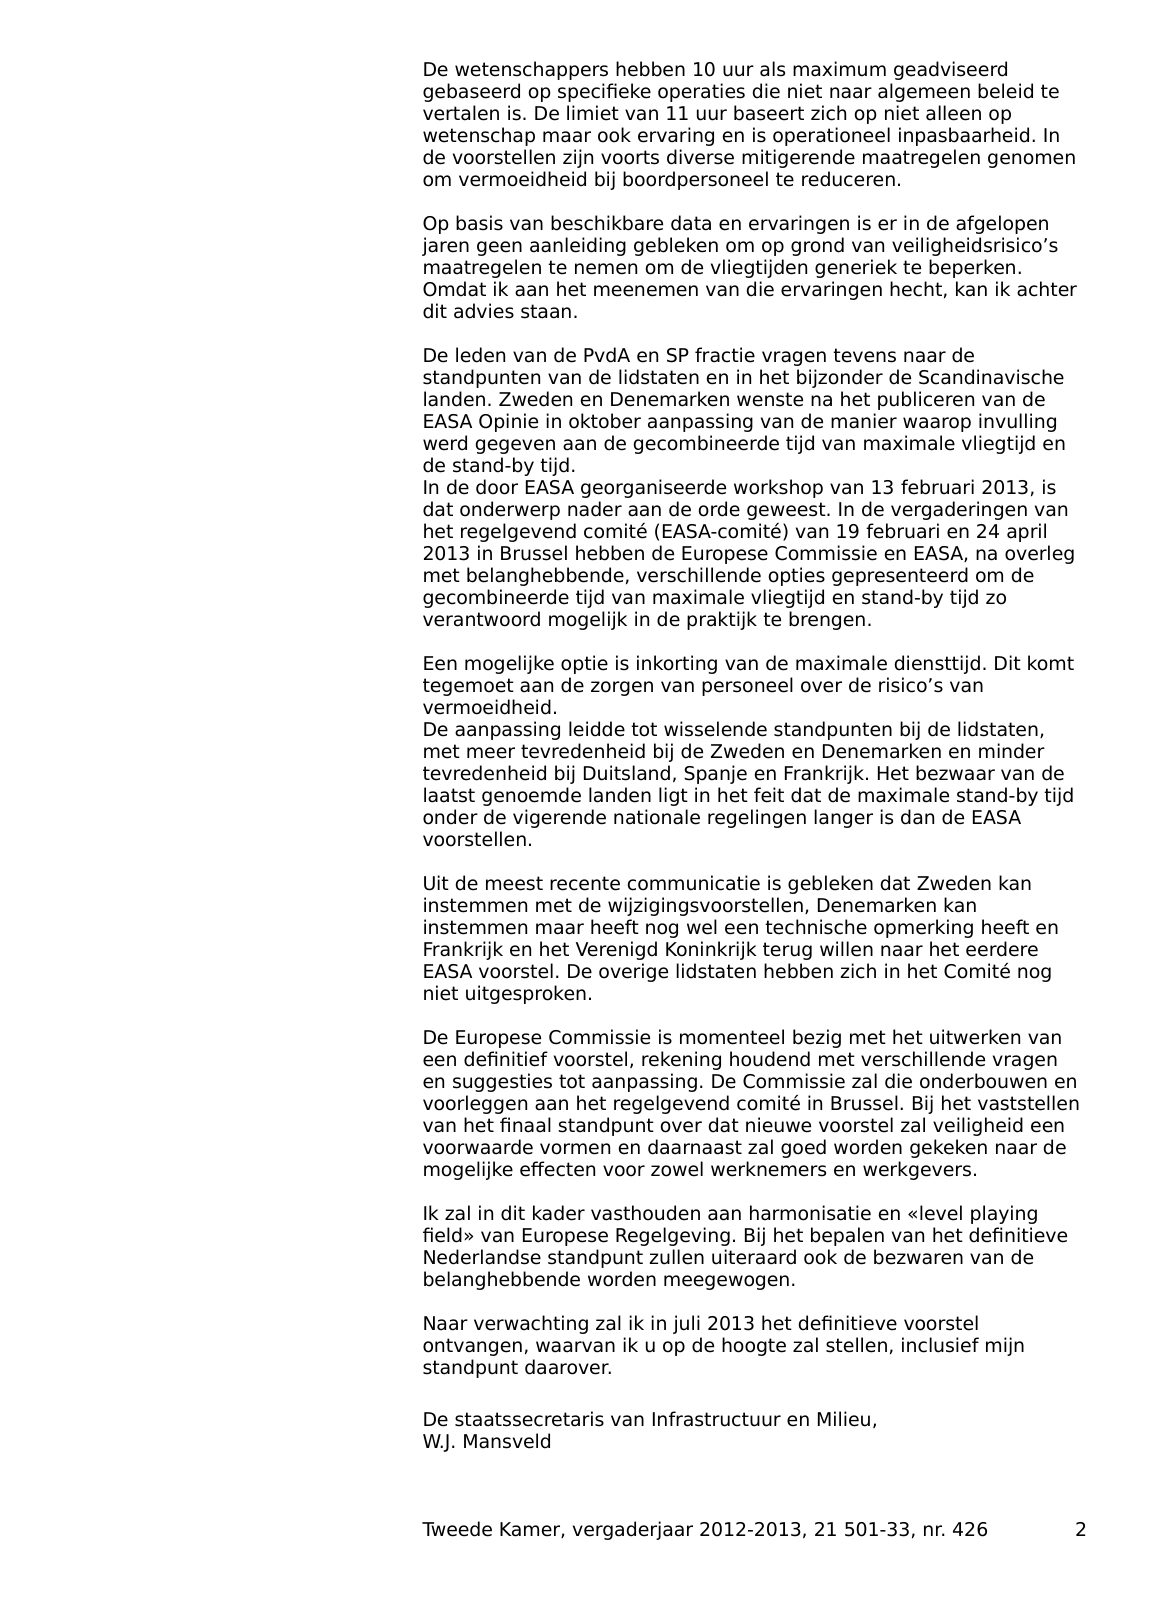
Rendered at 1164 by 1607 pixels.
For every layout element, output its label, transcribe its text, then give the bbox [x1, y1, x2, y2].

text De aanpassing leidde tot wisselende standpunten bij de lidstaten, met meer tevredenheid bij de Zweden en Denemarken en minder tevredenheid bij Duitsland, Spanje en Frankrijk. Het bezwaar van de laatst genoemde landen ligt in het feit dat de maximale stand-by tijd onder de vigerende nationale regelingen langer is dan de EASA voorstellen. [422, 719, 1087, 851]
text Ik zal in dit kader vasthouden aan harmonisatie en «level playing field» van Europese Regelgeving. Bij het bepalen van het definitieve Nederlandse standpunt zullen uiteraard ook de bezwaren van de belanghebbende worden meegewogen. [422, 1203, 1087, 1291]
text De leden van de PvdA en SP fractie vragen tevens naar de standpunten van de lidstaten en in het bijzonder de Scandinavische landen. Zweden en Denemarken wenste na het publiceren van de EASA Opinie in oktober aanpassing van de manier waarop invulling werd gegeven aan de gecombineerde tijd van maximale vliegtijd en de stand-by tijd. [422, 345, 1087, 477]
text Een mogelijke optie is inkorting van de maximale diensttijd. Dit komt tegemoet aan de zorgen van personeel over de risico’s van vermoeidheid. [422, 653, 1087, 719]
text Op basis van beschikbare data en ervaringen is er in de afgelopen jaren geen aanleiding gebleken om op grond van veiligheidsrisico’s maatregelen te nemen om de vliegtijden generiek te beperken. [422, 213, 1087, 279]
text Naar verwachting zal ik in juli 2013 het definitieve voorstel ontvangen, waarvan ik u op de hoogte zal stellen, inclusief mijn standpunt daarover. [422, 1313, 1087, 1379]
text Omdat ik aan het meenemen van die ervaringen hecht, kan ik achter dit advies staan. [422, 279, 1087, 323]
text De wetenschappers hebben 10 uur als maximum geadviseerd gebaseerd op specifieke operaties die niet naar algemeen beleid te vertalen is. De limiet van 11 uur baseert zich op niet alleen op wetenschap maar ook ervaring en is operationeel inpasbaarheid. In de voorstellen zijn voorts diverse mitigerende maatregelen genomen om vermoeidheid bij boordpersoneel te reduceren. [422, 59, 1087, 191]
text De staatssecretaris van Infrastructuur en Milieu, W.J. Mansveld [422, 1409, 1087, 1453]
text Uit de meest recente communicatie is gebleken dat Zweden kan instemmen met de wijzigingsvoorstellen, Denemarken kan instemmen maar heeft nog wel een technische opmerking heeft en Frankrijk en het Verenigd Koninkrijk terug willen naar het eerdere EASA voorstel. De overige lidstaten hebben zich in het Comité nog niet uitgesproken. [422, 873, 1087, 1005]
text De Europese Commissie is momenteel bezig met het uitwerken van een definitief voorstel, rekening houdend met verschillende vragen en suggesties tot aanpassing. De Commissie zal die onderbouwen en voorleggen aan het regelgevend comité in Brussel. Bij het vaststellen van het finaal standpunt over dat nieuwe voorstel zal veiligheid een voorwaarde vormen en daarnaast zal goed worden gekeken naar de mogelijke effecten voor zowel werknemers en werkgevers. [422, 1027, 1087, 1181]
text In de door EASA georganiseerde workshop van 13 februari 2013, is dat onderwerp nader aan de orde geweest. In de vergaderingen van het regelgevend comité (EASA-comité) van 19 februari en 24 april 2013 in Brussel hebben de Europese Commissie en EASA, na overleg met belanghebbende, verschillende opties gepresenteerd om de gecombineerde tijd van maximale vliegtijd en stand-by tijd zo verantwoord mogelijk in de praktijk te brengen. [422, 477, 1087, 631]
